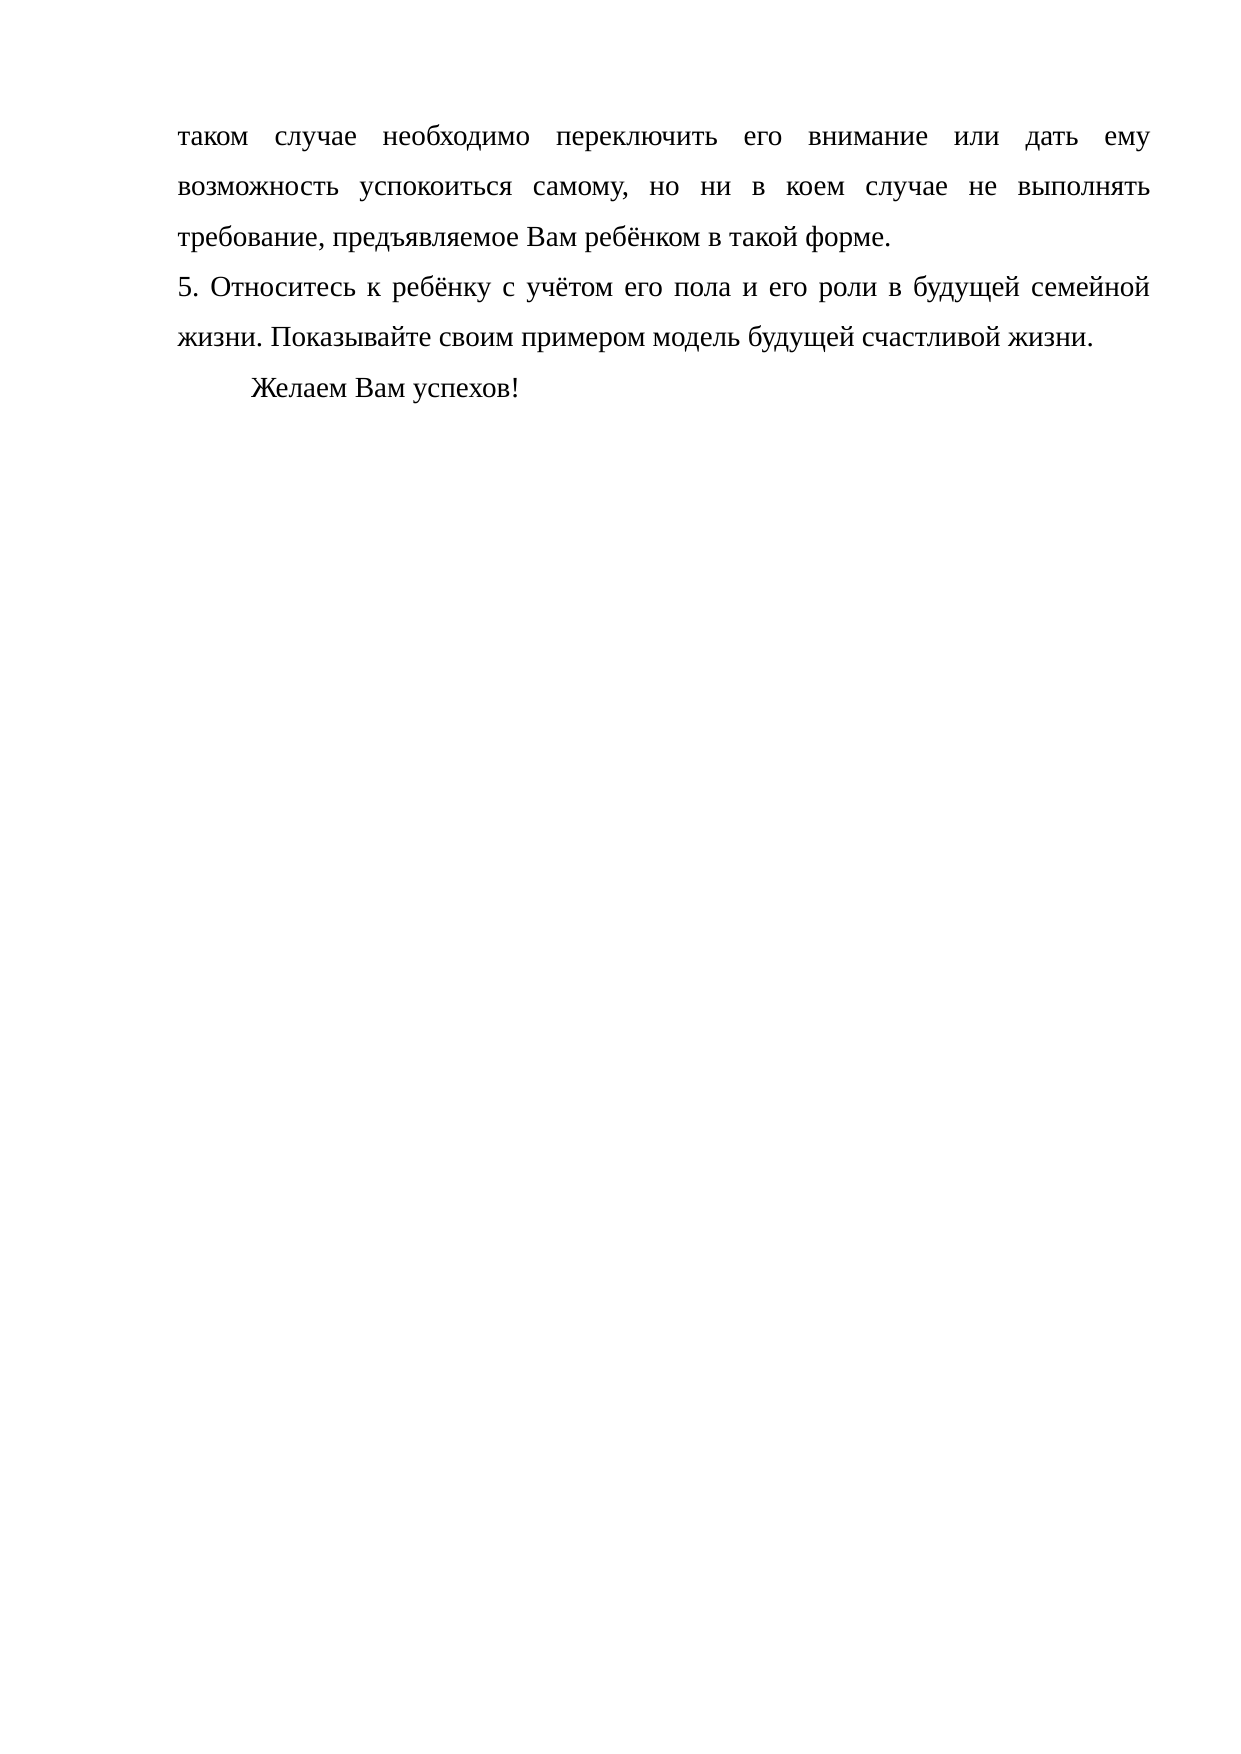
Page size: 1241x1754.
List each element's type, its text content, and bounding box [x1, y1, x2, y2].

text 5. Относитесь к ребёнку с учётом его пола и его роли в будущей семейной жизни. Показывайте своим примером модель будущей счастливой жизни. [177, 269, 1152, 353]
text Желаем Вам успехов! [177, 370, 1152, 403]
text таком случае необходимо переключить его внимание или дать ему возможность успокоиться самому, но ни в коем случае не выполнять требование, предъявляемое Вам ребёнком в такой форме. [177, 118, 1152, 252]
